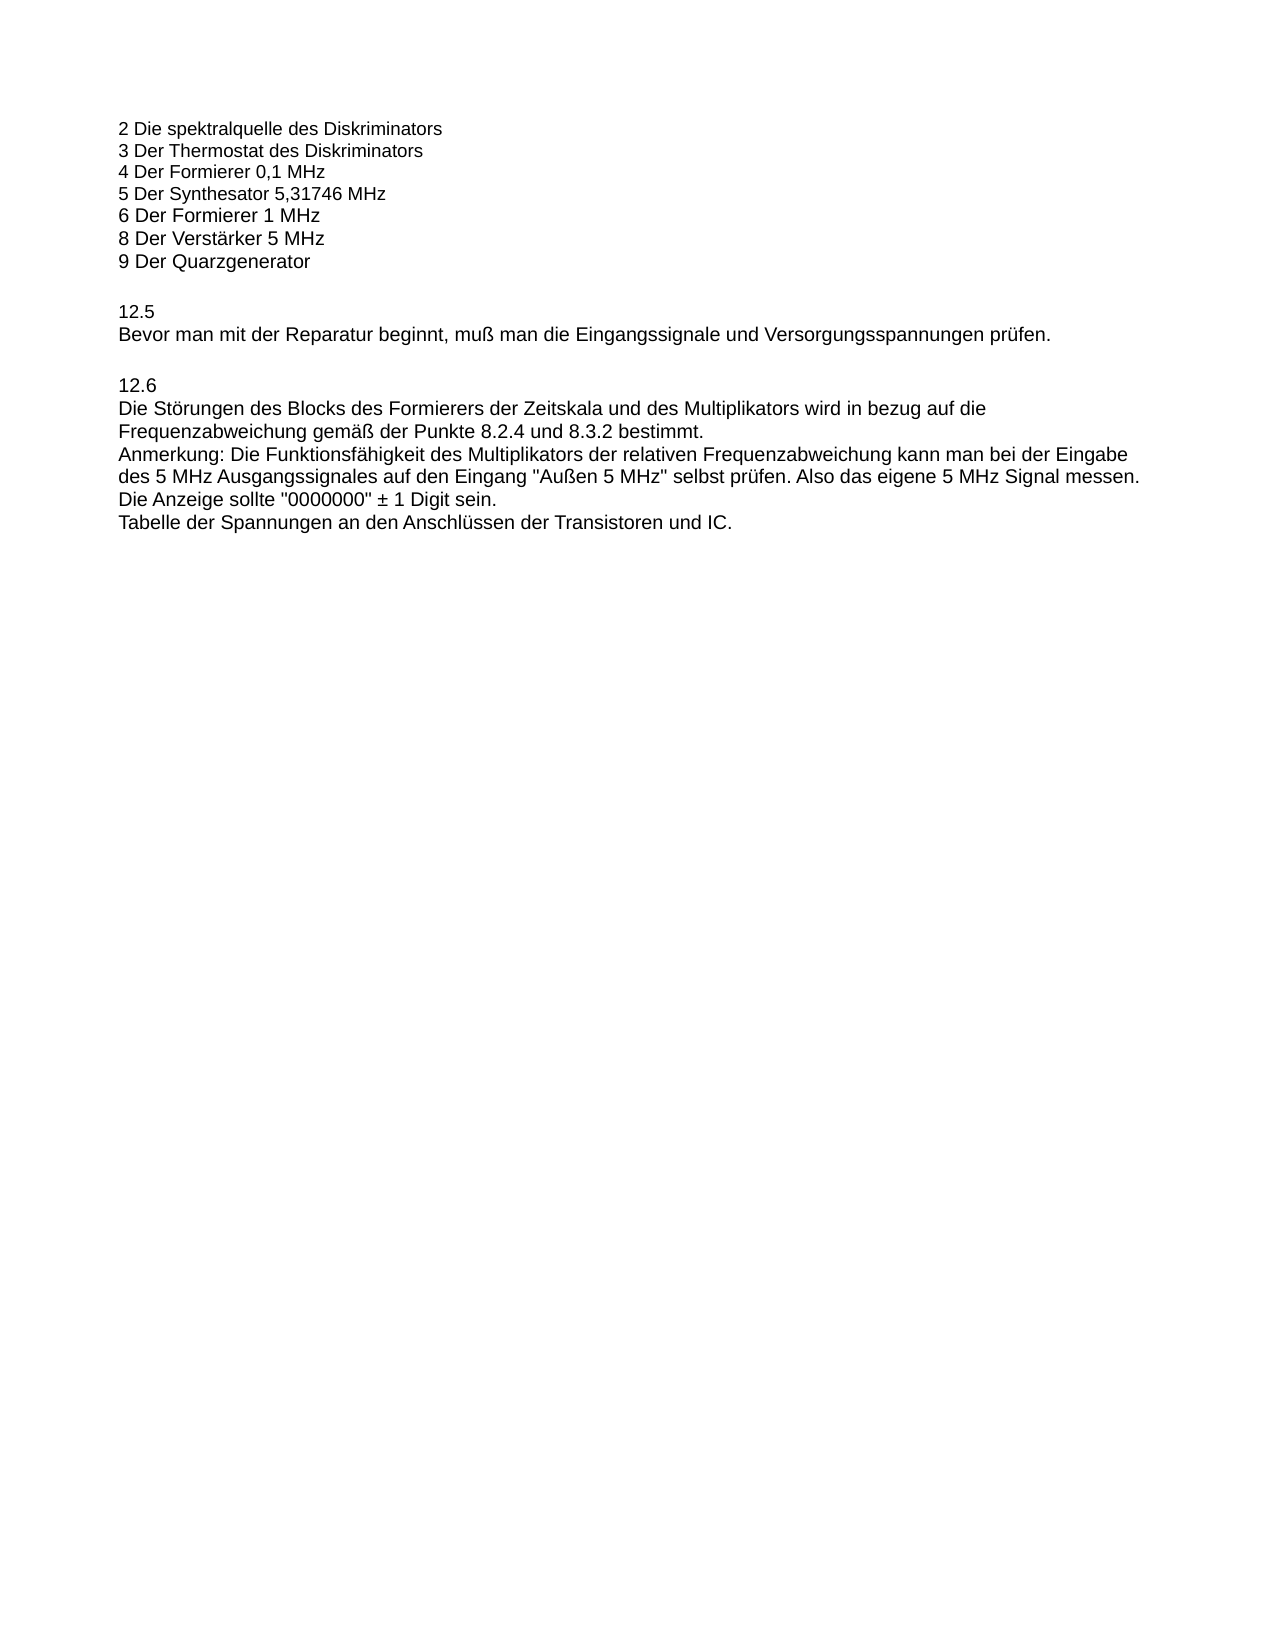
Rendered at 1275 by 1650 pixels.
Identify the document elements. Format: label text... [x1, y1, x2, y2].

text Bevor man mit der Reparatur beginnt, muß man die Eingangssignale und Versorgungsspannungen prüfen. [118, 323, 1157, 346]
text 5 Der Synthesator 5,31746 MHz [118, 183, 1157, 204]
text 2 Die spektralquelle des Diskriminators [118, 118, 1157, 140]
text 6 Der Formierer 1 MHz [118, 204, 1157, 227]
text 12.5 [118, 301, 1157, 323]
text Die Störungen des Blocks des Formierers der Zeitskala und des Multiplikators wird in bezug auf die Frequenzabweichung gemäß der Punkte 8.2.4 und 8.3.2 bestimmt. [118, 397, 1157, 442]
text Tabelle der Spannungen an den Anschlüssen der Transistoren und IC. [118, 511, 1157, 533]
text Anmerkung: Die Funktionsfähigkeit des Multiplikators der relativen Frequenzabweichung kann man bei der Eingabe des 5 MHz Ausgangssignales auf den Eingang "Außen 5 MHz" selbst prüfen. Also das eigene 5 MHz Signal messen. Die Anzeige sollte "0000000" ± 1 Digit sein. [118, 442, 1157, 511]
text 12.6 [118, 374, 1157, 397]
text 9 Der Quarzgenerator [118, 250, 1157, 272]
text 4 Der Formierer 0,1 MHz [118, 161, 1157, 183]
text 8 Der Verstärker 5 MHz [118, 227, 1157, 250]
text 3 Der Thermostat des Diskriminators [118, 140, 1157, 161]
